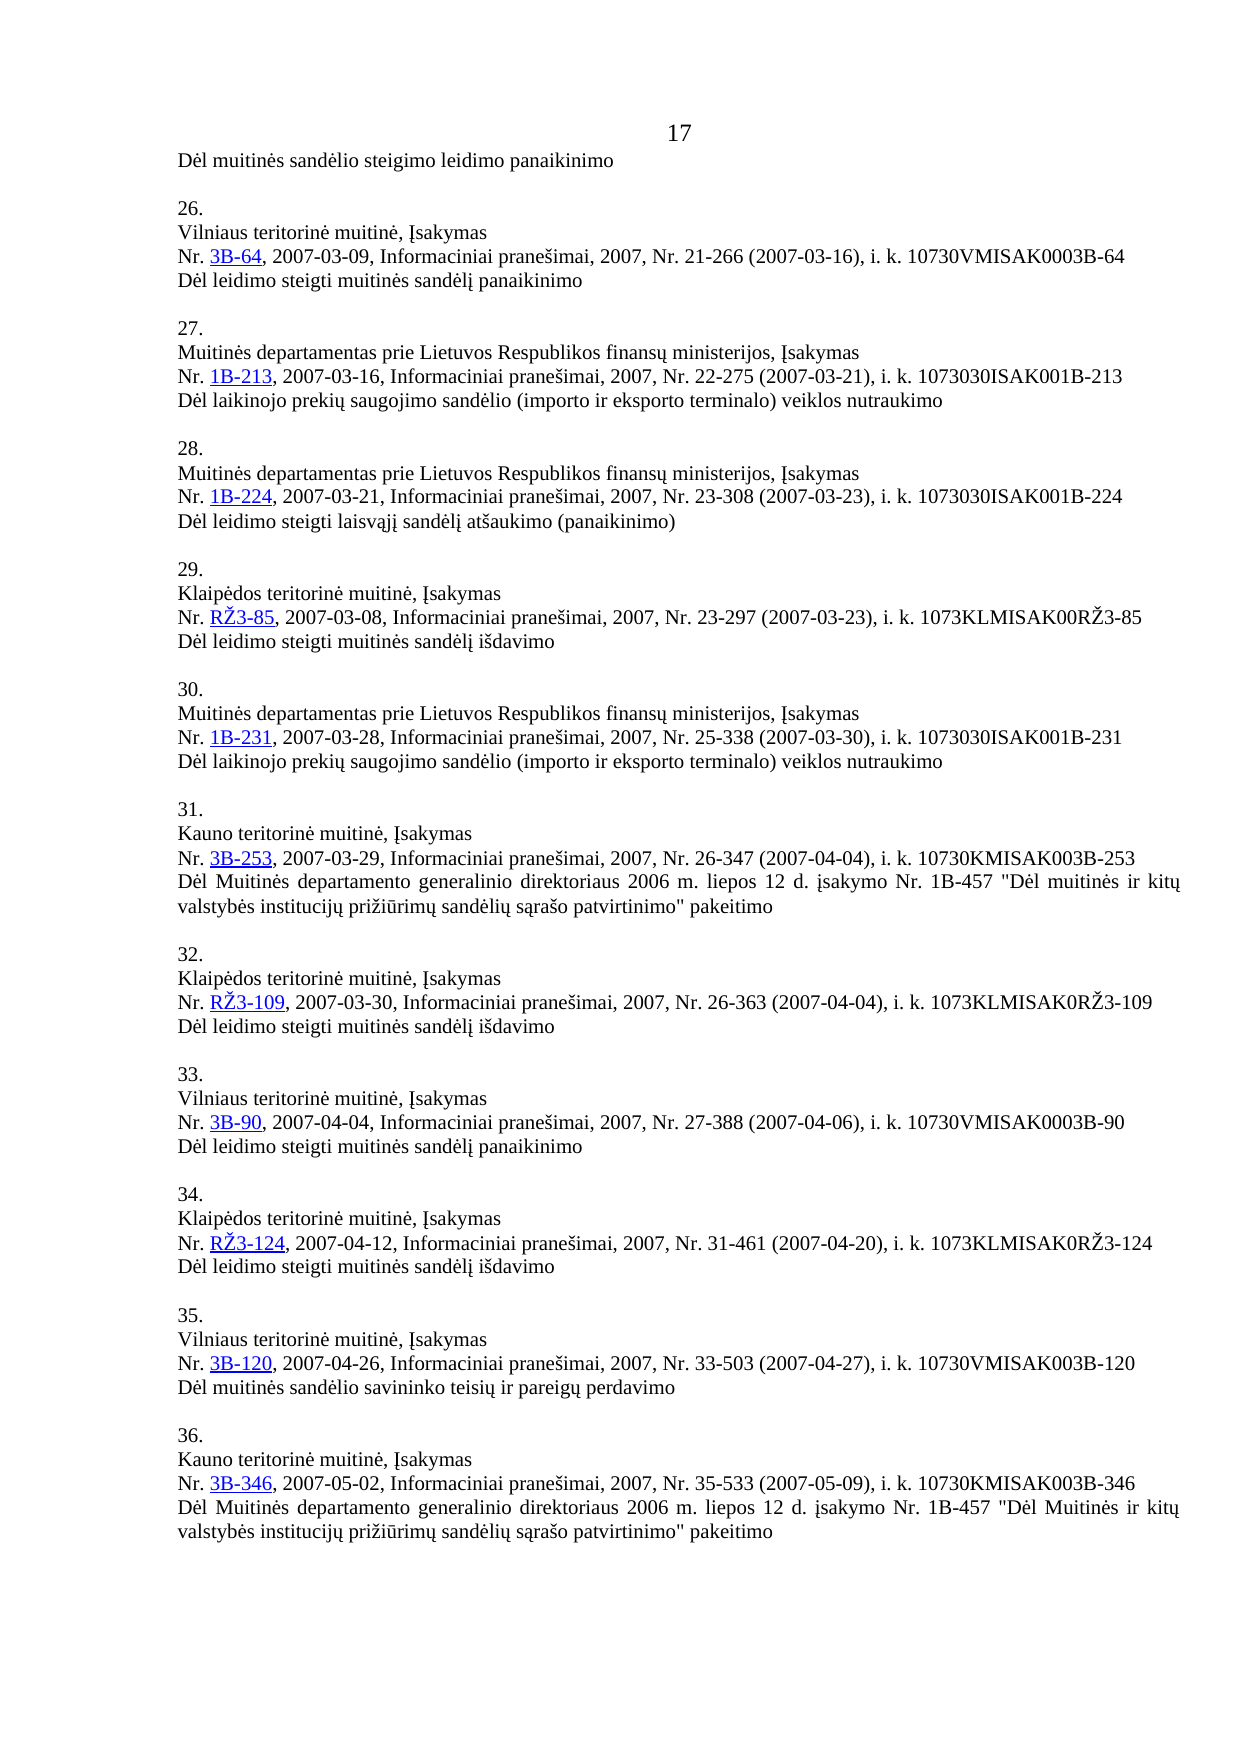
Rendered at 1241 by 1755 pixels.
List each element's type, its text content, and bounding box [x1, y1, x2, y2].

text Nr. 3B-346, 2007-05-02, Informaciniai pranešimai, 2007, Nr. 35-533 (2007-05-09), i. k. 10730KMISAK003B-346 [177, 1471, 1181, 1495]
text Dėl Muitinės departamento generalinio direktoriaus 2006 m. liepos 12 d. įsakymo Nr. 1B-457 "Dėl muitinės ir kitų valstybės institucijų prižiūrimų sandėlių sąrašo patvirtinimo" pakeitimo [177, 869, 1181, 918]
text Nr. 1B-224, 2007-03-21, Informaciniai pranešimai, 2007, Nr. 23-308 (2007-03-23), i. k. 1073030ISAK001B-224 [177, 484, 1181, 508]
text Kauno teritorinė muitinė, Įsakymas [177, 821, 1181, 845]
text 34. [177, 1182, 1181, 1206]
text 32. [177, 942, 1181, 966]
text Dėl laikinojo prekių saugojimo sandėlio (importo ir eksporto terminalo) veiklos nutraukimo [177, 388, 1181, 412]
text Vilniaus teritorinė muitinė, Įsakymas [177, 1086, 1181, 1110]
text 28. [177, 436, 1181, 460]
text Klaipėdos teritorinė muitinė, Įsakymas [177, 1206, 1181, 1230]
text Nr. 1B-213, 2007-03-16, Informaciniai pranešimai, 2007, Nr. 22-275 (2007-03-21), i. k. 1073030ISAK001B-213 [177, 364, 1181, 388]
text 26. [177, 196, 1181, 220]
text Nr. 3B-64, 2007-03-09, Informaciniai pranešimai, 2007, Nr. 21-266 (2007-03-16), i. k. 10730VMISAK0003B-64 [177, 244, 1181, 268]
text Nr. RŽ3-85, 2007-03-08, Informaciniai pranešimai, 2007, Nr. 23-297 (2007-03-23), i. k. 1073KLMISAK00RŽ3-85 [177, 605, 1181, 629]
text Dėl laikinojo prekių saugojimo sandėlio (importo ir eksporto terminalo) veiklos nutraukimo [177, 749, 1181, 773]
text 36. [177, 1423, 1181, 1447]
text 27. [177, 316, 1181, 340]
text Dėl leidimo steigti muitinės sandėlį panaikinimo [177, 1134, 1181, 1158]
text Dėl leidimo steigti muitinės sandėlį išdavimo [177, 1014, 1181, 1038]
text Dėl leidimo steigti muitinės sandėlį panaikinimo [177, 268, 1181, 292]
text Vilniaus teritorinė muitinė, Įsakymas [177, 220, 1181, 244]
text Muitinės departamentas prie Lietuvos Respublikos finansų ministerijos, Įsakymas [177, 460, 1181, 484]
text Klaipėdos teritorinė muitinė, Įsakymas [177, 966, 1181, 990]
text Nr. 1B-231, 2007-03-28, Informaciniai pranešimai, 2007, Nr. 25-338 (2007-03-30), i. k. 1073030ISAK001B-231 [177, 725, 1181, 749]
text Nr. 3B-90, 2007-04-04, Informaciniai pranešimai, 2007, Nr. 27-388 (2007-04-06), i. k. 10730VMISAK0003B-90 [177, 1110, 1181, 1134]
text Nr. 3B-253, 2007-03-29, Informaciniai pranešimai, 2007, Nr. 26-347 (2007-04-04), i. k. 10730KMISAK003B-253 [177, 845, 1181, 869]
text Dėl leidimo steigti laisvąjį sandėlį atšaukimo (panaikinimo) [177, 508, 1181, 533]
text Dėl muitinės sandėlio steigimo leidimo panaikinimo [177, 148, 1181, 172]
text 29. [177, 557, 1181, 581]
text Nr. RŽ3-124, 2007-04-12, Informaciniai pranešimai, 2007, Nr. 31-461 (2007-04-20), i. k. 1073KLMISAK0RŽ3-124 [177, 1230, 1181, 1254]
text 31. [177, 797, 1181, 821]
text Dėl leidimo steigti muitinės sandėlį išdavimo [177, 629, 1181, 653]
text Nr. 3B-120, 2007-04-26, Informaciniai pranešimai, 2007, Nr. 33-503 (2007-04-27), i. k. 10730VMISAK003B-120 [177, 1351, 1181, 1375]
text Vilniaus teritorinė muitinė, Įsakymas [177, 1327, 1181, 1351]
text Dėl muitinės sandėlio savininko teisių ir pareigų perdavimo [177, 1375, 1181, 1399]
text Dėl leidimo steigti muitinės sandėlį išdavimo [177, 1254, 1181, 1278]
text 35. [177, 1303, 1181, 1327]
text Kauno teritorinė muitinė, Įsakymas [177, 1447, 1181, 1471]
text Nr. RŽ3-109, 2007-03-30, Informaciniai pranešimai, 2007, Nr. 26-363 (2007-04-04), i. k. 1073KLMISAK0RŽ3-109 [177, 990, 1181, 1014]
text 33. [177, 1062, 1181, 1086]
text Klaipėdos teritorinė muitinė, Įsakymas [177, 581, 1181, 605]
text Muitinės departamentas prie Lietuvos Respublikos finansų ministerijos, Įsakymas [177, 701, 1181, 725]
text Muitinės departamentas prie Lietuvos Respublikos finansų ministerijos, Įsakymas [177, 340, 1181, 364]
text Dėl Muitinės departamento generalinio direktoriaus 2006 m. liepos 12 d. įsakymo Nr. 1B-457 "Dėl Muitinės ir kitų valstybės institucijų prižiūrimų sandėlių sąrašo patvirtinimo" pakeitimo [177, 1495, 1181, 1543]
text 30. [177, 677, 1181, 701]
